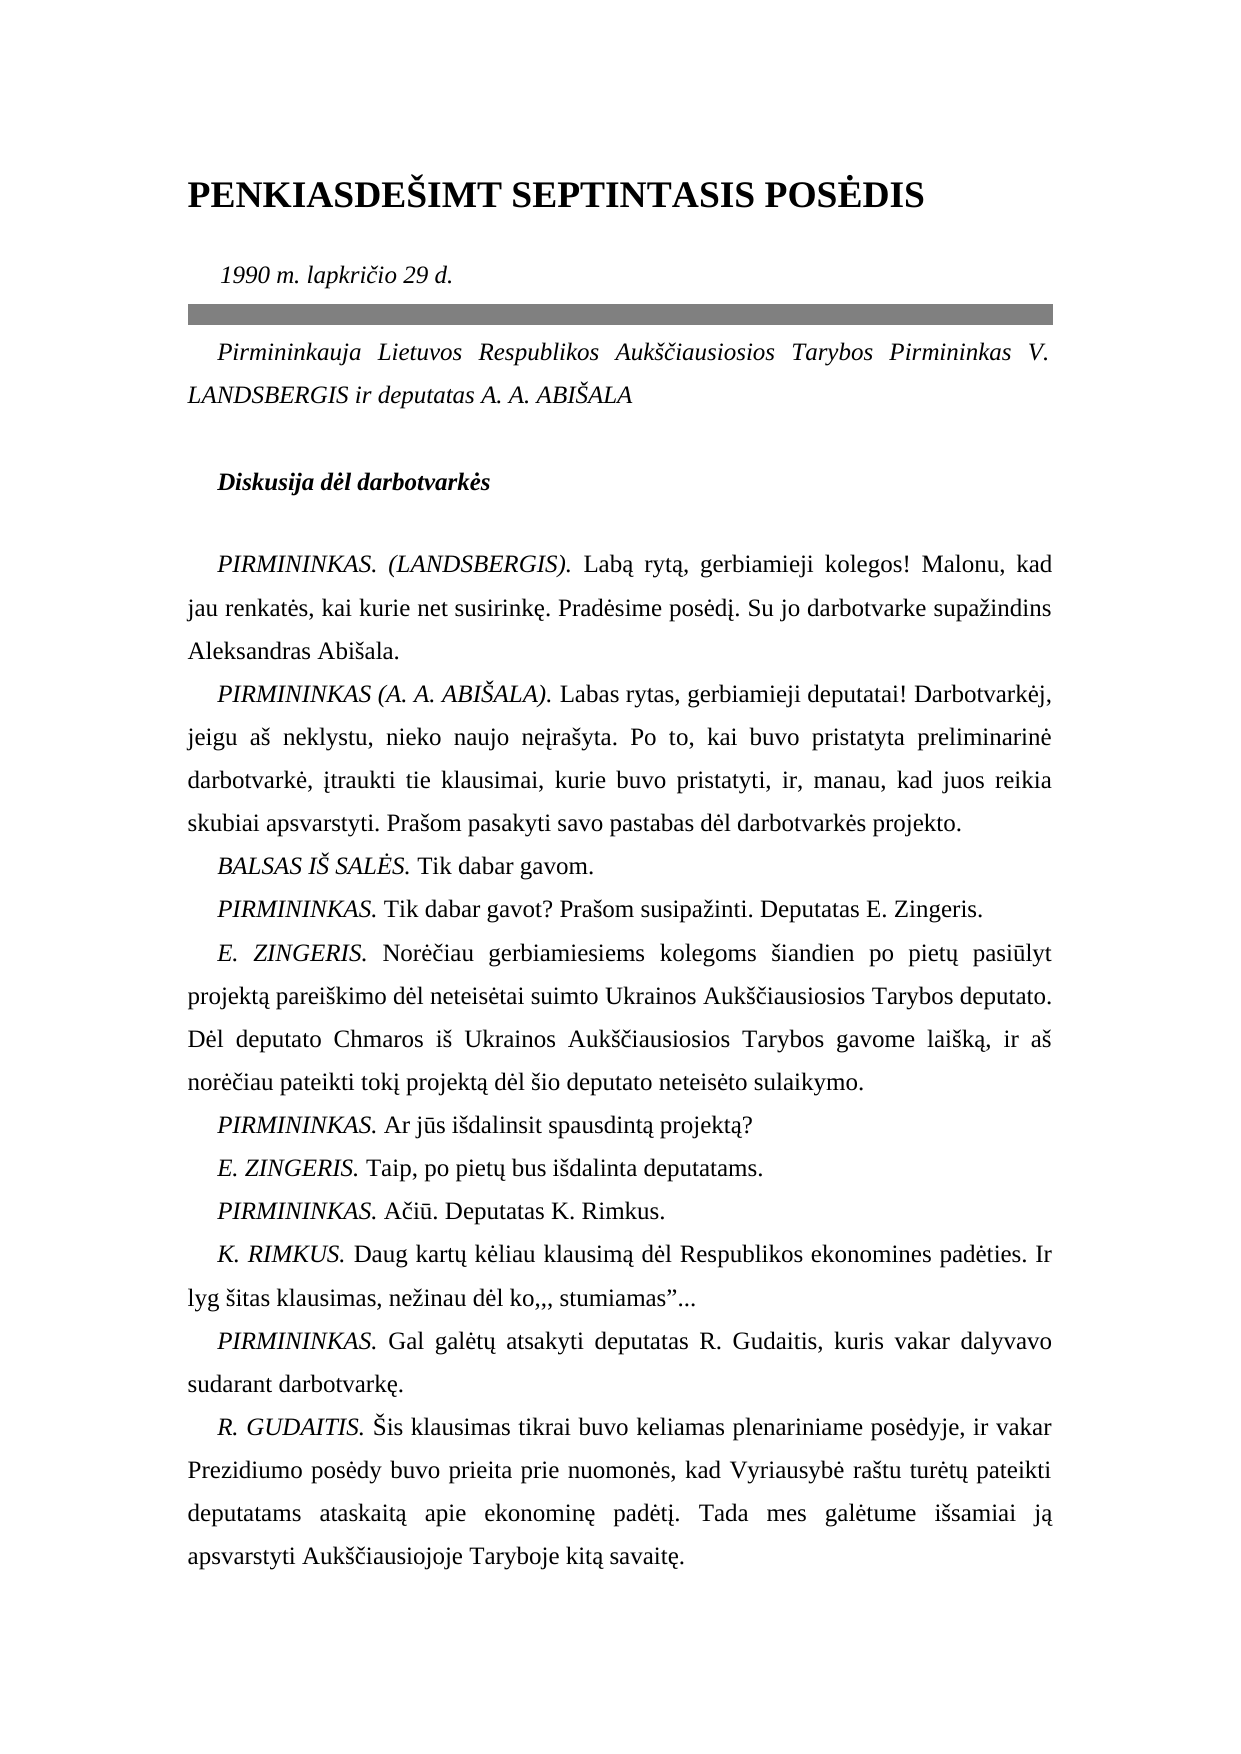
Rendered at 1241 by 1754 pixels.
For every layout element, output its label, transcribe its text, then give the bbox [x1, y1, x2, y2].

text E. ZINGERIS. Norėčiau gerbiamiesiems kolegoms šiandien po pietų pasiūlyt projektą pareiškimo dėl neteisėtai suimto Ukrainos Aukščiausiosios Tarybos deputato. Dėl deputato Chmaros iš Ukrainos Aukščiausiosios Tarybos gavome laišką, ir aš norėčiau pateikti tokį projektą dėl šio deputato neteisėto sulaikymo. [187, 938, 1053, 1096]
text PIRMININKAS. Ačiū. Deputatas K. Rimkus. [187, 1196, 1053, 1225]
subtitle PENKIASDEŠIMT SEPTINTASIS POSĖDIS [187, 173, 1053, 216]
text R. GUDAITIS. Šis klausimas tikrai buvo keliamas plenariniame posėdyje, ir vakar Prezidiumo posėdy buvo prieita prie nuomonės, kad Vyriausybė raštu turėtų pateikti deputatams ataskaitą apie ekonominę padėtį. Tada mes galėtume išsamiai ją apsvarstyti Aukščiausiojoje Taryboje kitą savaitę. [187, 1412, 1053, 1570]
text Pirmininkauja Lietuvos Respublikos Aukščiausiosios Tarybos Pirmininkas V. LANDSBERGIS ir deputatas A. A. ABIŠALA [187, 337, 1053, 409]
text PIRMININKAS. Tik dabar gavot? Prašom susipažinti. Deputatas E. Zingeris. [187, 894, 1053, 923]
text PIRMININKAS. (LANDSBERGIS). Labą rytą, gerbiamieji kolegos! Malonu, kad jau renkatės, kai kurie net susirinkę. Pradėsime posėdį. Su jo darbotvarke supažindins Aleksandras Abišala. [187, 549, 1053, 664]
subtitle 1990 m. lapkričio 29 d. [187, 261, 1053, 289]
text Diskusija dėl darbotvarkės [187, 467, 1053, 496]
text K. RIMKUS. Daug kartų kėliau klausimą dėl Respublikos ekonomines padėties. Ir lyg šitas klausimas, nežinau dėl ko,,, stumiamas”... [187, 1239, 1053, 1311]
text E. ZINGERIS. Taip, po pietų bus išdalinta deputatams. [187, 1153, 1053, 1182]
text PIRMININKAS (A. A. ABIŠALA). Labas rytas, gerbiamieji deputatai! Darbotvarkėj, jeigu aš neklystu, nieko naujo neįrašyta. Po to, kai buvo pristatyta preliminarinė darbotvarkė, įtraukti tie klausimai, kurie buvo pristatyti, ir, manau, kad juos reikia skubiai apsvarstyti. Prašom pasakyti savo pastabas dėl darbotvarkės projekto. [187, 679, 1053, 837]
text PIRMININKAS. Ar jūs išdalinsit spausdintą projektą? [187, 1110, 1053, 1139]
text PIRMININKAS. Gal galėtų atsakyti deputatas R. Gudaitis, kuris vakar dalyvavo sudarant darbotvarkę. [187, 1326, 1053, 1398]
text BALSAS IŠ SALĖS. Tik dabar gavom. [187, 851, 1053, 880]
